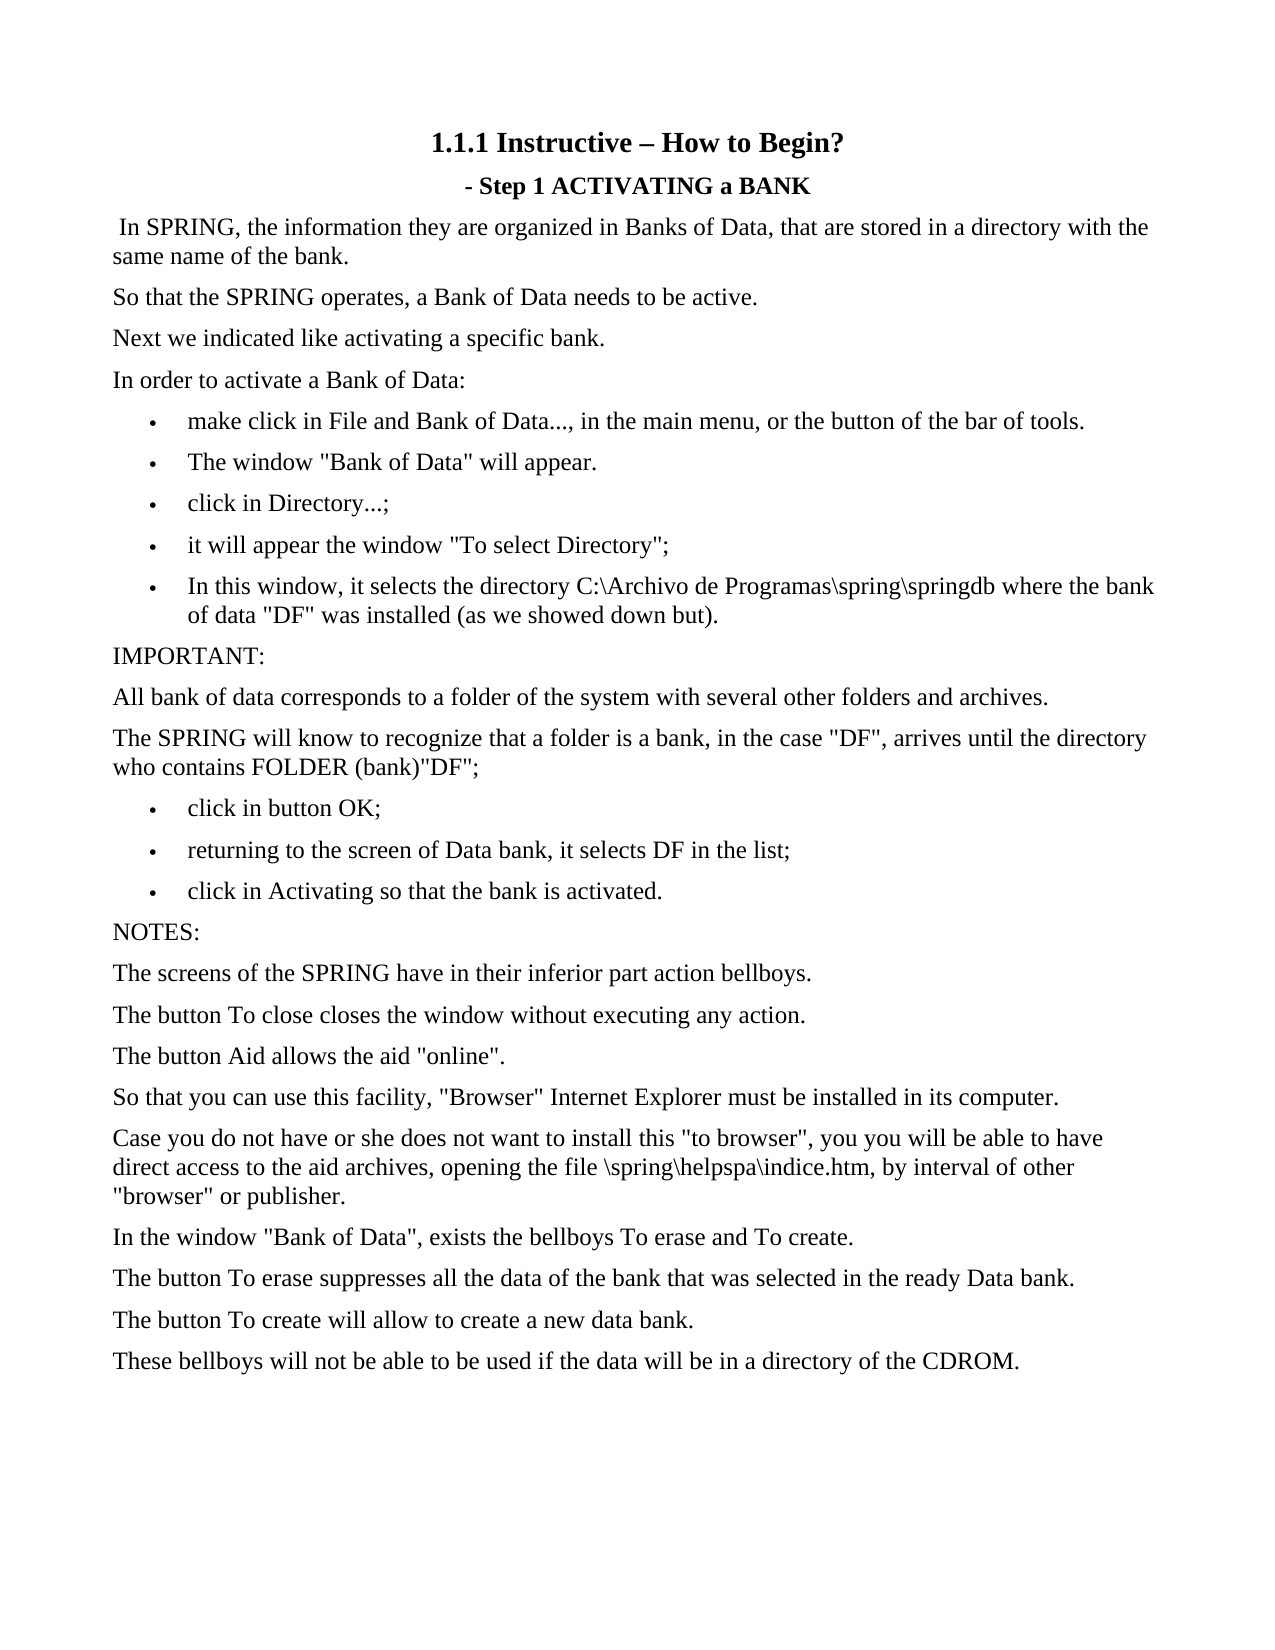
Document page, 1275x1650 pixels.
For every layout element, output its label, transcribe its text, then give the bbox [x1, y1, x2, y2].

text These bellboys will not be able to be used if the data will be in a directory of the CDROM. [112, 1346, 1162, 1375]
text NOTES: [112, 917, 1162, 946]
list click in Activating so that the bank is activated. [150, 876, 1162, 905]
text Case you do not have or she does not want to install this "to browser", you you will be able to have direct access to the aid archives, opening the file \spring\helpspa\indice.htm, by interval of other "browser" or publisher. [112, 1123, 1162, 1210]
text The button To create will allow to create a new data bank. [112, 1305, 1162, 1333]
list returning to the screen of Data bank, it selects DF in the list; [150, 835, 1162, 863]
text The screens of the SPRING have in their inferior part action bellboys. [112, 958, 1162, 987]
text Next we indicated like activating a specific bank. [112, 323, 1162, 352]
list click in button OK; [150, 793, 1162, 822]
list make click in File and Bank of Data..., in the main menu, or the button of the bar of tools. [150, 406, 1162, 435]
text In order to activate a Bank of Data: [112, 365, 1162, 393]
text IMPORTANT: [112, 641, 1162, 670]
text In the window "Bank of Data", exists the bellboys To erase and To create. [112, 1222, 1162, 1251]
list In this window, it selects the directory C:\Archivo de Programas\spring\springdb where the bank of data "DF" was installed (as we showed down but). [150, 571, 1162, 628]
list The window "Bank of Data" will appear. [150, 447, 1162, 476]
text 1.1.1 Instructive – How to Begin? [112, 125, 1162, 158]
text The button To close closes the window without executing any action. [112, 1000, 1162, 1028]
text In SPRING, the information they are organized in Banks of Data, that are stored in a directory with the same name of the bank. [112, 212, 1162, 270]
text - Step 1 ACTIVATING a BANK [112, 171, 1162, 200]
text So that the SPRING operates, a Bank of Data needs to be active. [112, 282, 1162, 311]
text So that you can use this facility, "Browser" Internet Explorer must be installed in its computer. [112, 1082, 1162, 1111]
text All bank of data corresponds to a folder of the system with several other folders and archives. [112, 682, 1162, 711]
text The button Aid allows the aid "online". [112, 1041, 1162, 1070]
text The SPRING will know to recognize that a folder is a bank, in the case "DF", arrives until the directory who contains FOLDER (bank)"DF"; [112, 723, 1162, 781]
text The button To erase suppresses all the data of the bank that was selected in the ready Data bank. [112, 1263, 1162, 1292]
list click in Directory...; [150, 488, 1162, 517]
list it will appear the window "To select Directory"; [150, 530, 1162, 558]
